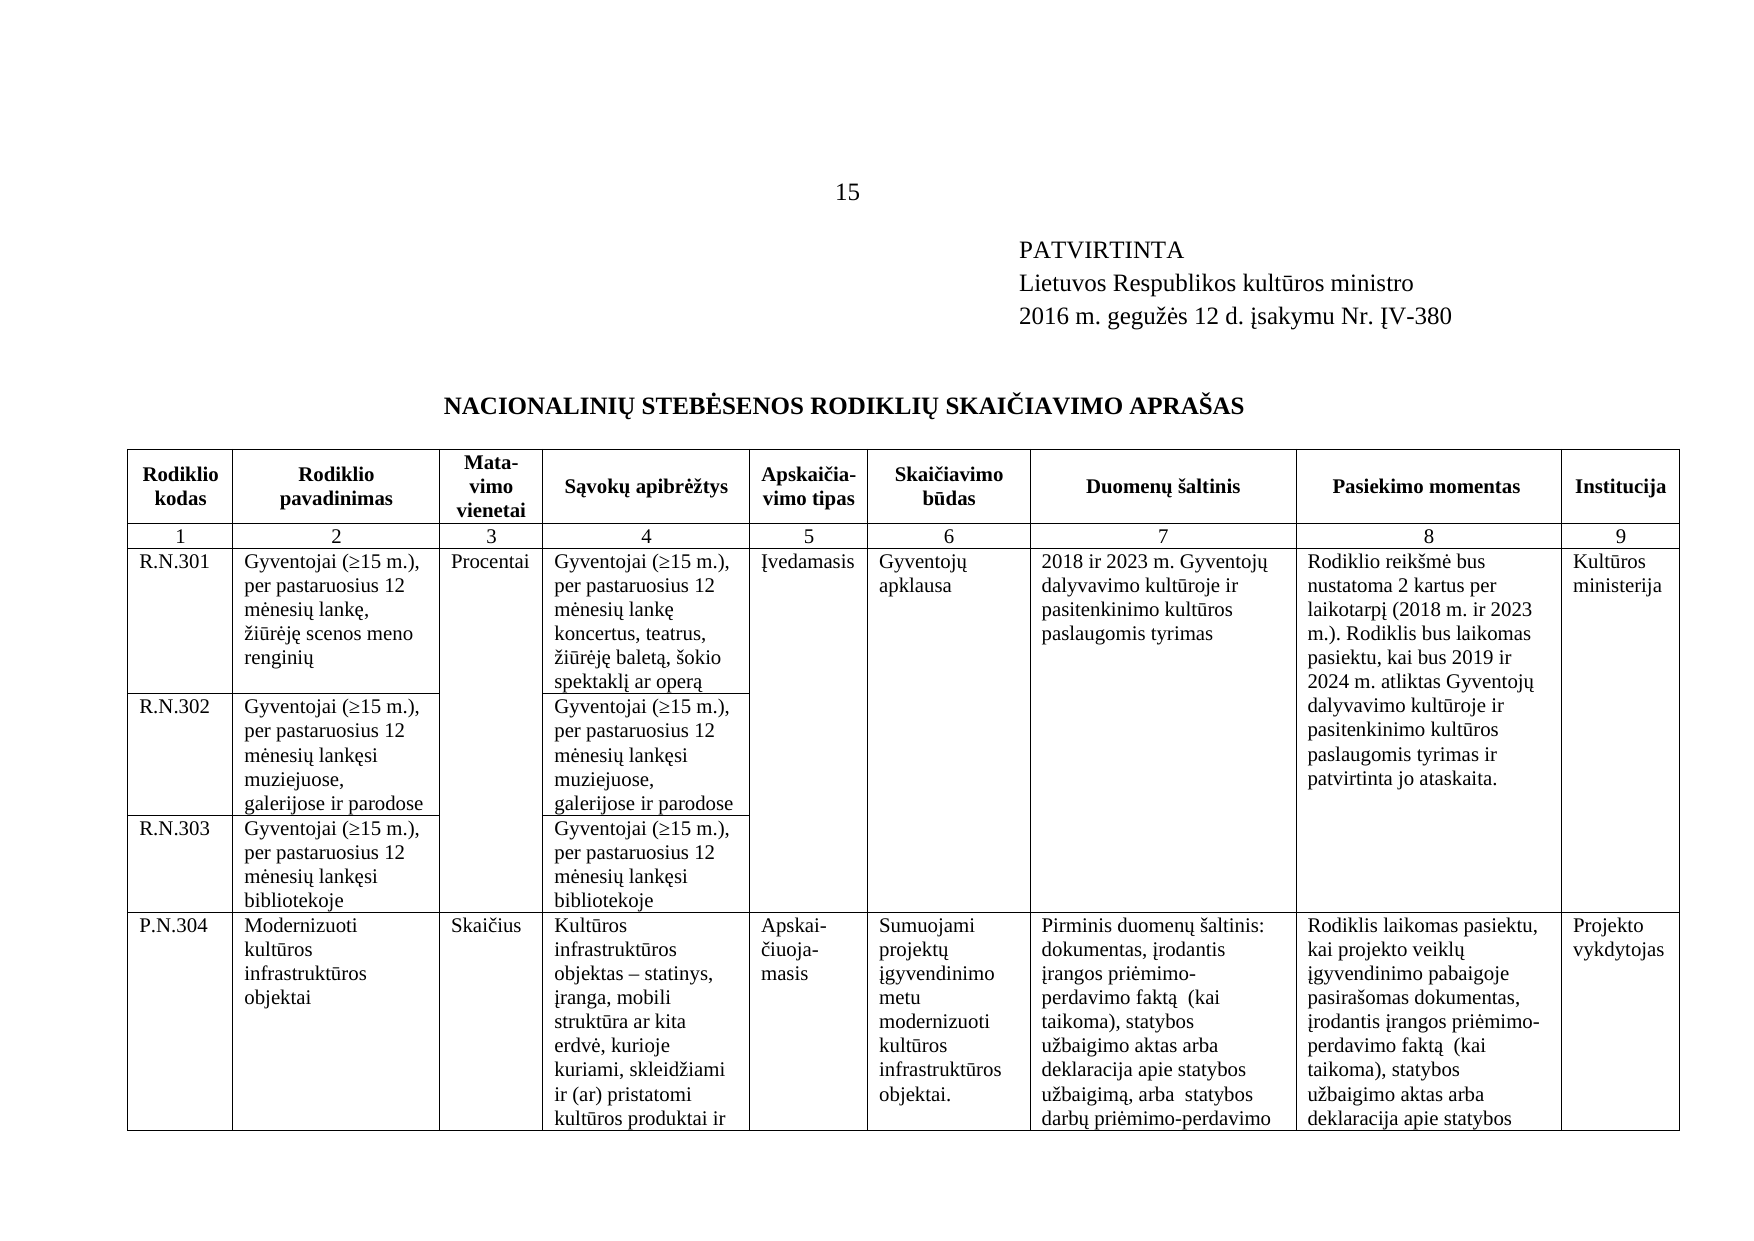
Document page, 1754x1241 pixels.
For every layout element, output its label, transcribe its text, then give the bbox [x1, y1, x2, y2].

table_cell P.N.304 [128, 913, 232, 1129]
table_cell Rodiklio reikšmė bus nustatoma 2 kartus per laikotarpį (2018 m. ir 2023 m.). Rodiklis bus laikomas pasiektu, kai bus 2019 ir 2024 m. atliktas Gyventojų dalyvavimo kultūroje ir pasitenkinimo kultūros paslaugomis tyrimas ir patvirtinta jo ataskaita. [1297, 549, 1561, 912]
table_cell Gyventojai (≥15 m.), per pastaruosius 12 mėnesių lankęsi bibliotekoje [233, 816, 439, 912]
table_cell 9 [1562, 524, 1679, 548]
table_header Duomenų šaltinis [1031, 450, 1296, 523]
text Lietuvos Respublikos kultūros ministro [118, 268, 1577, 296]
table_cell Skaičius [440, 913, 542, 1129]
table_header Institucija [1562, 450, 1679, 523]
table_cell Procentai [440, 549, 542, 912]
table_cell R.N.302 [128, 694, 232, 815]
text 2016 m. gegužės 12 d. įsakymu Nr. ĮV-380 [118, 301, 1577, 329]
table_cell Gyventojai (≥15 m.), per pastaruosius 12 mėnesių lankęsi muziejuose, galerijose ir parodose [233, 694, 439, 815]
table_header Skaičiavimo būdas [868, 450, 1030, 523]
table_cell 2 [233, 524, 439, 548]
table_cell Kultūros infrastruktūros objektas – statinys, įranga, mobili struktūra ar kita erdvė, kurioje kuriami, skleidžiami ir (ar) pristatomi kultūros produktai ir [543, 913, 749, 1129]
table_cell Projekto vykdytojas [1562, 913, 1679, 1129]
text PATVIRTINTA [118, 235, 1577, 263]
table_cell Įvedamasis [750, 549, 867, 912]
table_cell 6 [868, 524, 1030, 548]
table_cell Gyventojai (≥15 m.), per pastaruosius 12 mėnesių lankę, žiūrėję scenos meno renginių [233, 549, 439, 693]
table_cell Gyventojai (≥15 m.), per pastaruosius 12 mėnesių lankęsi muziejuose, galerijose ir parodose [543, 694, 749, 815]
table_cell 4 [543, 524, 749, 548]
text NACIONALINIŲ STEBĖSENOS RODIKLIŲ SKAIČIAVIMO APRAŠAS [118, 391, 1577, 420]
table_cell 2018 ir 2023 m. Gyventojų dalyvavimo kultūroje ir pasitenkinimo kultūros paslaugomis tyrimas [1031, 549, 1296, 912]
table_cell R.N.301 [128, 549, 232, 693]
table_cell 8 [1297, 524, 1561, 548]
table_cell Apskai-čiuoja-masis [750, 913, 867, 1129]
table_cell Gyventojai (≥15 m.), per pastaruosius 12 mėnesių lankęsi bibliotekoje [543, 816, 749, 912]
table_header Mata-vimo vienetai [440, 450, 542, 523]
table_cell 1 [128, 524, 232, 548]
table_header Rodiklio kodas [128, 450, 232, 523]
table_cell Gyventojai (≥15 m.), per pastaruosius 12 mėnesių lankę koncertus, teatrus, žiūrėję baletą, šokio spektaklį ar operą [543, 549, 749, 693]
table_header Rodiklio pavadinimas [233, 450, 439, 523]
table_cell Rodiklis laikomas pasiektu, kai projekto veiklų įgyvendinimo pabaigoje pasirašomas dokumentas, įrodantis įrangos priėmimo-perdavimo faktą (kai taikoma), statybos užbaigimo aktas arba deklaracija apie statybos [1297, 913, 1561, 1129]
table_header Sąvokų apibrėžtys [543, 450, 749, 523]
table_cell Pirminis duomenų šaltinis: dokumentas, įrodantis įrangos priėmimo-perdavimo faktą (kai taikoma), statybos užbaigimo aktas arba deklaracija apie statybos užbaigimą, arba statybos darbų priėmimo-perdavimo [1031, 913, 1296, 1129]
table_cell Sumuojami projektų įgyvendinimo metu modernizuoti kultūros infrastruktūros objektai. [868, 913, 1030, 1129]
table_header Apskaičia-vimo tipas [750, 450, 867, 523]
table_cell 5 [750, 524, 867, 548]
table_header Pasiekimo momentas [1297, 450, 1561, 523]
table_cell Modernizuoti kultūros infrastruktūros objektai [233, 913, 439, 1129]
table_cell Kultūros ministerija [1562, 549, 1679, 912]
table_cell R.N.303 [128, 816, 232, 912]
table_cell 3 [440, 524, 542, 548]
table_cell 7 [1031, 524, 1296, 548]
table_cell Gyventojų apklausa [868, 549, 1030, 912]
